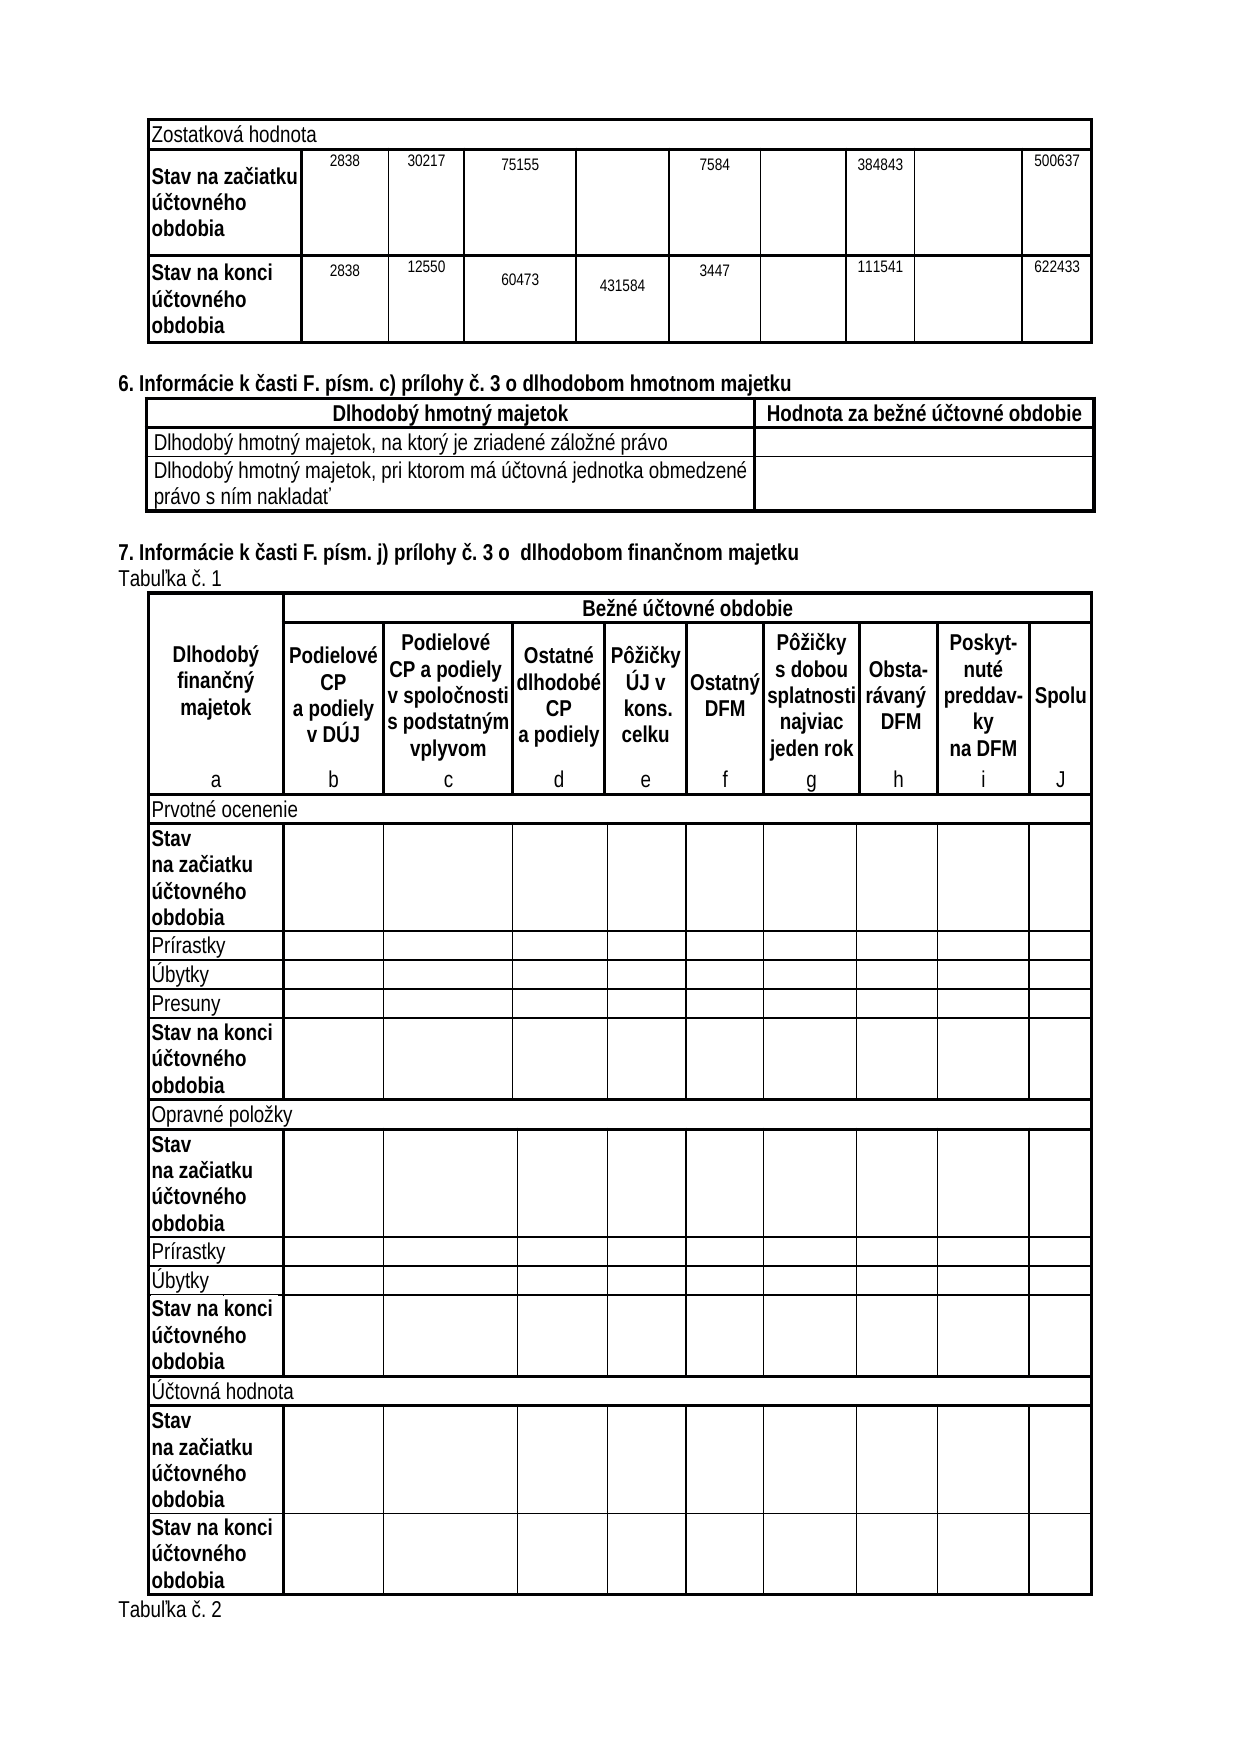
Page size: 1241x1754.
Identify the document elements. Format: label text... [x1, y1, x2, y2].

table_cell Prírastky [150, 1238, 282, 1265]
table_cell [1030, 825, 1090, 930]
table_cell [1030, 990, 1090, 1017]
table_cell Podielové CP a podiely v spoločnosti s podstatným vplyvom [385, 624, 511, 766]
table_cell [764, 1267, 856, 1294]
table_cell [384, 1267, 517, 1294]
table_cell [513, 932, 607, 959]
table_cell [687, 1019, 763, 1098]
table_cell [384, 1131, 517, 1236]
table_cell [756, 429, 1092, 456]
table_cell [513, 961, 607, 988]
table_cell 3447 [670, 257, 760, 341]
table_cell 2838 [303, 257, 388, 341]
text Tabuľka č. 1 [118, 565, 1122, 591]
table_cell [687, 1238, 763, 1265]
table_cell Dlhodobý hmotný majetok, na ktorý je zriadené záložné právo [148, 429, 753, 456]
table_cell [857, 1131, 937, 1236]
table_cell [608, 1407, 685, 1512]
table_cell [285, 1407, 383, 1512]
table_cell c [385, 766, 511, 792]
table_cell [384, 961, 512, 988]
table_cell [938, 1131, 1028, 1236]
table_cell Účtovná hodnota [150, 1378, 1090, 1404]
table_cell [1030, 1019, 1090, 1098]
table_cell Stav na začiatku účtovného obdobia [150, 151, 300, 254]
table_cell Ostatné dlhodobé CP a podiely [514, 624, 603, 766]
table_cell [608, 825, 685, 930]
table_cell 622433 [1023, 257, 1090, 341]
table_cell Stav na začiatku účtovného obdobia [150, 1131, 282, 1236]
table_cell Spolu [1031, 624, 1090, 766]
table_cell [687, 1407, 763, 1512]
table_cell [687, 990, 763, 1017]
table_cell [1030, 1514, 1090, 1593]
table_cell [857, 961, 937, 988]
table_cell [608, 1131, 685, 1236]
table_cell [285, 961, 383, 988]
table_cell Stav na konci účtovného obdobia [150, 1296, 282, 1374]
table_cell [764, 1019, 856, 1098]
table_cell Opravné položky [150, 1101, 1090, 1127]
table_cell [285, 1514, 383, 1593]
table_cell 431584 [577, 257, 668, 341]
table_cell [687, 961, 763, 988]
table_cell [518, 1267, 607, 1294]
table_cell [687, 825, 763, 930]
table_cell [608, 1514, 685, 1593]
table_cell [285, 990, 383, 1017]
table_cell [1030, 1267, 1090, 1294]
table_cell [518, 1296, 607, 1374]
table_cell [285, 825, 383, 930]
table_cell [764, 1131, 856, 1236]
table_cell 12550 [389, 257, 463, 341]
table_cell [857, 1267, 937, 1294]
table_cell [384, 1407, 517, 1512]
table_cell [1030, 1407, 1090, 1512]
table_cell Stav na začiatku účtovného obdobia [150, 1407, 282, 1512]
table_cell [938, 1296, 1028, 1374]
text 7. Informácie k časti F. písm. j) prílohy č. 3 o dlhodobom finančnom majetku [118, 539, 1122, 565]
table_cell Presuny [150, 990, 282, 1017]
table_header Bežné účtovné obdobie [285, 595, 1090, 621]
table_cell [1030, 1238, 1090, 1265]
table_cell Stav na začiatku účtovného obdobia [150, 825, 282, 930]
table_cell [384, 1514, 517, 1593]
table_cell [285, 1019, 383, 1098]
table_cell b [285, 766, 382, 792]
table_cell 30217 [389, 151, 463, 254]
table_cell [608, 1019, 685, 1098]
table_cell [384, 1238, 517, 1265]
table_cell [857, 990, 937, 1017]
table_cell 7584 [670, 151, 760, 254]
table_cell 500637 [1023, 151, 1090, 254]
table_cell J [1031, 766, 1090, 792]
table_cell [1030, 1131, 1090, 1236]
table_cell 2838 [303, 151, 388, 254]
table_cell [687, 1514, 763, 1593]
table_cell [687, 932, 763, 959]
table_cell [687, 1267, 763, 1294]
table_cell [577, 151, 668, 254]
table_cell 111541 [847, 257, 914, 341]
table_cell [857, 1296, 937, 1374]
table_cell d [514, 766, 603, 792]
table_cell [938, 1267, 1028, 1294]
table_cell Prvotné ocenenie [150, 796, 1090, 822]
table_cell [608, 990, 685, 1017]
table_cell [608, 1296, 685, 1374]
table_cell 60473 [465, 257, 575, 341]
table_cell [857, 1238, 937, 1265]
table_cell Pôžičky s dobou splatnosti najviac jeden rok [765, 624, 858, 766]
table_cell [285, 1131, 383, 1236]
table_cell [1030, 932, 1090, 959]
table_header Dlhodobý hmotný majetok [148, 400, 753, 426]
table_cell f [688, 766, 762, 792]
table_cell a [150, 766, 282, 792]
table_cell [764, 1296, 856, 1374]
table_cell [761, 257, 845, 341]
table_cell [764, 990, 856, 1017]
table_cell Dlhodobý hmotný majetok, pri ktorom má účtovná jednotka obmedzené právo s ním nakladať [148, 457, 753, 509]
table_cell [518, 1514, 607, 1593]
table_cell [938, 990, 1028, 1017]
table_cell Pôžičky ÚJ v kons. celku [606, 624, 685, 766]
table_cell [1030, 961, 1090, 988]
table_cell [857, 825, 937, 930]
table_cell [518, 1238, 607, 1265]
table_cell [384, 1296, 517, 1374]
table_cell [384, 990, 512, 1017]
table_cell [938, 932, 1028, 959]
table_cell [915, 257, 1021, 341]
table_cell [513, 990, 607, 1017]
table_cell [761, 151, 845, 254]
table_cell 75155 [465, 151, 575, 254]
table_cell [764, 1407, 856, 1512]
table_cell [857, 1407, 937, 1512]
table_header Dlhodobý finančný majetok [150, 595, 282, 766]
table_cell [938, 961, 1028, 988]
table_cell [938, 825, 1028, 930]
table_cell [285, 1238, 383, 1265]
table_cell [1030, 1296, 1090, 1374]
table_cell [518, 1131, 607, 1236]
table_cell [687, 1131, 763, 1236]
table_cell [938, 1407, 1028, 1512]
table_cell Prírastky [150, 932, 282, 959]
table_cell Úbytky [150, 961, 282, 988]
table_cell [915, 151, 1021, 254]
table_cell Stav na konci účtovného obdobia [150, 257, 300, 341]
table_cell [857, 1019, 937, 1098]
text 6. Informácie k časti F. písm. c) prílohy č. 3 o dlhodobom hmotnom majetku [118, 370, 1122, 397]
table_cell [608, 1267, 685, 1294]
table_cell [513, 825, 607, 930]
table_cell Zostatková hodnota [150, 121, 1090, 148]
text Tabuľka č. 2 [118, 1596, 1122, 1623]
table_cell Úbytky [150, 1267, 282, 1294]
table_cell [756, 457, 1092, 509]
table_cell [764, 961, 856, 988]
table_cell Poskyt-nuté preddav-ky na DFM [939, 624, 1028, 766]
table_header Hodnota za bežné účtovné obdobie [756, 400, 1092, 426]
table_cell e [606, 766, 685, 792]
table_cell [764, 1514, 856, 1593]
table_cell [938, 1238, 1028, 1265]
table_cell [687, 1296, 763, 1374]
table_cell [764, 1238, 856, 1265]
table_cell [285, 1296, 383, 1374]
table_cell [608, 1238, 685, 1265]
table_cell [384, 932, 512, 959]
table_cell [384, 825, 512, 930]
table_cell [608, 932, 685, 959]
table_cell Obsta-rávaný DFM [861, 624, 936, 766]
table_cell g [765, 766, 858, 792]
table_cell Stav na konci účtovného obdobia [150, 1019, 282, 1098]
table_cell i [939, 766, 1028, 792]
table_cell [938, 1514, 1028, 1593]
table_cell [285, 932, 383, 959]
table_cell [764, 825, 856, 930]
table_cell [857, 1514, 937, 1593]
table_cell 384843 [847, 151, 914, 254]
table_cell [608, 961, 685, 988]
table_cell [285, 1267, 383, 1294]
table_cell Stav na konci účtovného obdobia [150, 1514, 282, 1593]
table_cell [938, 1019, 1028, 1098]
table_cell [764, 932, 856, 959]
table_cell h [861, 766, 936, 792]
table_cell [513, 1019, 607, 1098]
table_cell [857, 932, 937, 959]
table_cell [518, 1407, 607, 1512]
table_cell Podielové CP a podiely v DÚJ [285, 624, 382, 766]
table_cell Ostatný DFM [688, 624, 762, 766]
table_cell [384, 1019, 512, 1098]
